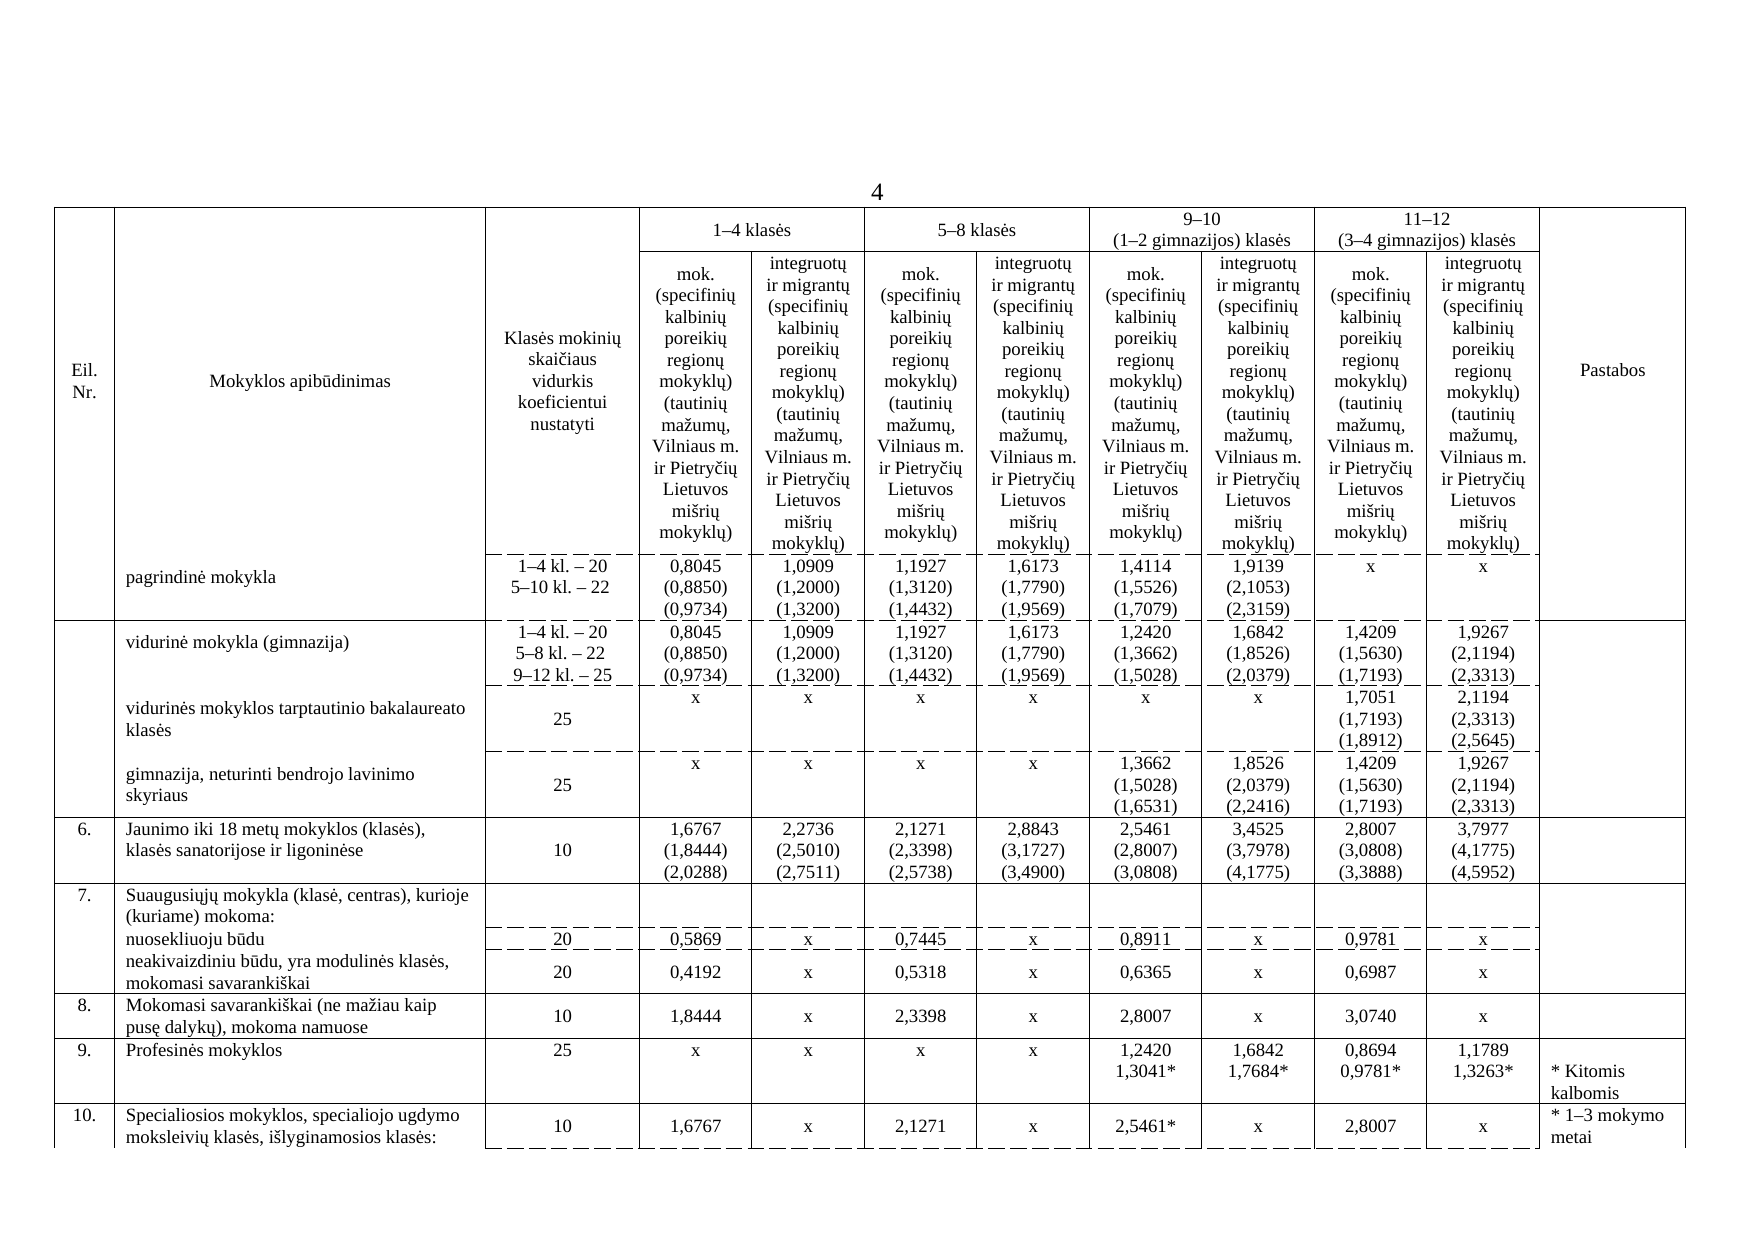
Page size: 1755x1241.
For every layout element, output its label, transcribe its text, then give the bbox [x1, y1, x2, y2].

table_cell 2,2736 (2,5010) (2,7511) [752, 818, 864, 882]
table_cell x [1427, 927, 1539, 949]
table_header 11–12 (3–4 gimnazijos) klasės [1315, 208, 1539, 251]
table_cell 2,1271 [865, 1104, 976, 1147]
table_cell 10 [486, 1104, 639, 1147]
table_cell 0,8911 [1090, 927, 1201, 949]
table_cell x [1427, 949, 1539, 993]
table_cell x [752, 1039, 864, 1103]
table_cell 0,5318 [865, 949, 976, 993]
table_cell mok. (specifinių kalbinių poreikių regionų mokyklų) (tautinių mažumų, Vilniaus m. ir Pietryčių Lietuvos mišrių mokyklų) [1315, 252, 1426, 554]
table_cell 2,8007 [1090, 994, 1201, 1037]
table_cell [1540, 621, 1685, 685]
table_cell 0,4192 [640, 949, 751, 993]
table_cell x [1202, 994, 1314, 1037]
table_cell x [1090, 685, 1201, 751]
table_cell 10 [486, 994, 639, 1037]
table_cell 0,5869 [640, 927, 751, 949]
table_cell 1,4114 (1,5526) (1,7079) [1090, 554, 1201, 619]
table_cell x [752, 994, 864, 1037]
table_cell 1,0909 (1,2000) (1,3200) [752, 554, 864, 619]
table_cell x [1202, 927, 1314, 949]
table_cell x [1315, 554, 1426, 619]
table_cell 25 [486, 1039, 639, 1103]
table_cell [640, 884, 751, 927]
table_cell 0,9781 [1315, 927, 1426, 949]
table_cell Suaugusiųjų mokykla (klasė, centras), kurioje (kuriame) mokoma: [115, 884, 485, 927]
table_cell x [640, 751, 751, 817]
table_cell 2,8007 [1315, 1104, 1426, 1147]
table_cell 2,5461 (2,8007) (3,0808) [1090, 818, 1201, 882]
table_cell 2,3398 [865, 994, 976, 1037]
table_cell 9. [55, 1039, 114, 1103]
table_cell 10. [55, 1104, 114, 1147]
table_header Pastabos [1540, 208, 1685, 554]
table_cell x [752, 751, 864, 817]
table_cell x [1202, 1104, 1314, 1147]
table_cell x [1427, 994, 1539, 1037]
table_cell [55, 685, 114, 751]
table_cell nuosekliuoju būdu [115, 927, 485, 949]
table_cell 1,1789 1,3263* [1427, 1039, 1539, 1103]
table_cell x [1427, 554, 1539, 619]
table_cell x [977, 1104, 1089, 1147]
table_header Eil. Nr. [55, 208, 114, 554]
table_cell 1,0909 (1,2000) (1,3200) [752, 620, 864, 685]
table_cell 1,6173 (1,7790) (1,9569) [977, 620, 1089, 685]
table_cell [752, 884, 864, 927]
table_cell 25 [486, 685, 639, 751]
table_cell 0,7445 [865, 927, 976, 949]
table_cell x [1202, 949, 1314, 993]
table_cell 0,8694 0,9781* [1315, 1039, 1426, 1103]
table_cell [1540, 685, 1685, 751]
table_cell 3,4525 (3,7978) (4,1775) [1202, 818, 1314, 882]
table_cell 1,8526 (2,0379) (2,2416) [1202, 751, 1314, 817]
table_cell x [1202, 685, 1314, 751]
table_cell integruotų ir migrantų (specifinių kalbinių poreikių regionų mokyklų) (tautinių mažumų, Vilniaus m. ir Pietryčių Lietuvos mišrių mokyklų) [1427, 252, 1539, 554]
table_cell Mokomasi savarankiškai (ne mažiau kaip pusę dalykų), mokoma namuose [115, 994, 485, 1037]
table_cell 1–4 kl. – 20 5–10 kl. – 22 [486, 554, 639, 619]
table_cell 0,8045 (0,8850) (0,9734) [640, 554, 751, 619]
table_cell 1,8444 [640, 994, 751, 1037]
table_cell pagrindinė mokykla [115, 554, 485, 619]
table_cell x [1427, 1104, 1539, 1147]
table_cell vidurinė mokykla (gimnazija) [115, 621, 485, 685]
table_cell 20 [486, 949, 639, 993]
table_cell neakivaizdiniu būdu, yra modulinės klasės, mokomasi savarankiškai [115, 949, 485, 993]
table_cell 1–4 kl. – 20 5–8 kl. – 22 9–12 kl. – 25 [486, 620, 639, 685]
table_cell 8. [55, 994, 114, 1037]
table_cell [1540, 554, 1685, 619]
table_cell 1,4209 (1,5630) (1,7193) [1315, 751, 1426, 817]
table_cell x [640, 685, 751, 751]
table_cell gimnazija, neturinti bendrojo lavinimo skyriaus [115, 751, 485, 817]
table_cell x [977, 751, 1089, 817]
table_header Klasės mokinių skaičiaus vidurkis koeficientui nustatyti [486, 208, 639, 554]
table_cell Specialiosios mokyklos, specialiojo ugdymo moksleivių klasės, išlyginamosios klasės: [115, 1104, 485, 1147]
table_cell 2,8007 (3,0808) (3,3888) [1315, 818, 1426, 882]
table_cell integruotų ir migrantų (specifinių kalbinių poreikių regionų mokyklų) (tautinių mažumų, Vilniaus m. ir Pietryčių Lietuvos mišrių mokyklų) [752, 252, 864, 554]
table_cell mok. (specifinių kalbinių poreikių regionų mokyklų) (tautinių mažumų, Vilniaus m. ir Pietryčių Lietuvos mišrių mokyklų) [640, 252, 751, 554]
table_cell 1,9267 (2,1194) (2,3313) [1427, 751, 1539, 817]
table_cell x [752, 949, 864, 993]
table_cell x [865, 751, 976, 817]
table_cell 1,6767 (1,8444) (2,0288) [640, 818, 751, 882]
table_header Mokyklos apibūdinimas [115, 208, 485, 554]
table_cell [1540, 994, 1685, 1037]
table_cell x [865, 685, 976, 751]
table_cell 1,7051 (1,7193) (1,8912) [1315, 685, 1426, 751]
table_cell x [977, 685, 1089, 751]
table_cell 2,5461* [1090, 1104, 1201, 1147]
table_cell x [752, 1104, 864, 1147]
table_cell * 1–3 mokymo metai [1540, 1104, 1685, 1147]
table_cell [1202, 884, 1314, 927]
table_cell 1,4209 (1,5630) (1,7193) [1315, 620, 1426, 685]
table_cell x [977, 994, 1089, 1037]
table_cell [1315, 884, 1426, 927]
table_cell x [977, 927, 1089, 949]
table_cell 1,2420 (1,3662) (1,5028) [1090, 620, 1201, 685]
table_cell 10 [486, 818, 639, 882]
table_cell 1,6173 (1,7790) (1,9569) [977, 554, 1089, 619]
table_cell 1,6842 (1,8526) (2,0379) [1202, 620, 1314, 685]
table_cell x [865, 1039, 976, 1103]
table_cell [1540, 818, 1685, 882]
table_cell x [977, 1039, 1089, 1103]
table_cell 1,6842 1,7684* [1202, 1039, 1314, 1103]
table_cell x [752, 927, 864, 949]
table_cell integruotų ir migrantų (specifinių kalbinių poreikių regionų mokyklų) (tautinių mažumų, Vilniaus m. ir Pietryčių Lietuvos mišrių mokyklų) [1202, 252, 1314, 554]
table_header 5–8 klasės [865, 208, 1089, 251]
table_cell [55, 554, 114, 619]
table_cell 1,6767 [640, 1104, 751, 1147]
table_cell Profesinės mokyklos [115, 1039, 485, 1103]
table_cell 2,8843 (3,1727) (3,4900) [977, 818, 1089, 882]
table_cell [1090, 884, 1201, 927]
table_cell 0,6987 [1315, 949, 1426, 993]
table_cell 0,6365 [1090, 949, 1201, 993]
table_cell 1,9139 (2,1053) (2,3159) [1202, 554, 1314, 619]
table_cell [1540, 884, 1685, 993]
table_cell 2,1194 (2,3313) (2,5645) [1427, 685, 1539, 751]
table_cell x [752, 685, 864, 751]
table_cell 1,3662 (1,5028) (1,6531) [1090, 751, 1201, 817]
table_cell 1,1927 (1,3120) (1,4432) [865, 554, 976, 619]
table_cell mok. (specifinių kalbinių poreikių regionų mokyklų) (tautinių mažumų, Vilniaus m. ir Pietryčių Lietuvos mišrių mokyklų) [865, 252, 976, 554]
table_cell 1,9267 (2,1194) (2,3313) [1427, 620, 1539, 685]
table_cell 25 [486, 751, 639, 817]
table_cell [865, 884, 976, 927]
table_cell 0,8045 (0,8850) (0,9734) [640, 620, 751, 685]
table_cell [1540, 751, 1685, 817]
table_cell * Kitomis kalbomis [1540, 1039, 1685, 1103]
table_cell vidurinės mokyklos tarptautinio bakalaureato klasės [115, 685, 485, 751]
table_cell 20 [486, 927, 639, 949]
table_header 1–4 klasės [640, 208, 864, 251]
table_cell x [977, 949, 1089, 993]
table_header 9–10 (1–2 gimnazijos) klasės [1090, 208, 1314, 251]
table_cell 1,1927 (1,3120) (1,4432) [865, 620, 976, 685]
table_cell [55, 751, 114, 817]
table_cell 2,1271 (2,3398) (2,5738) [865, 818, 976, 882]
table_cell [977, 884, 1089, 927]
table_cell 1,2420 1,3041* [1090, 1039, 1201, 1103]
table_cell Jaunimo iki 18 metų mokyklos (klasės), klasės sanatorijose ir ligoninėse [115, 818, 485, 882]
table_cell [55, 621, 114, 685]
table_cell [486, 884, 639, 927]
table_cell 7. [55, 884, 114, 993]
table_cell 3,0740 [1315, 994, 1426, 1037]
table_cell mok. (specifinių kalbinių poreikių regionų mokyklų) (tautinių mažumų, Vilniaus m. ir Pietryčių Lietuvos mišrių mokyklų) [1090, 252, 1201, 554]
table_cell integruotų ir migrantų (specifinių kalbinių poreikių regionų mokyklų) (tautinių mažumų, Vilniaus m. ir Pietryčių Lietuvos mišrių mokyklų) [977, 252, 1089, 554]
table_cell 6. [55, 818, 114, 882]
table_cell x [640, 1039, 751, 1103]
table_cell [1427, 884, 1539, 927]
table_cell 3,7977 (4,1775) (4,5952) [1427, 818, 1539, 882]
